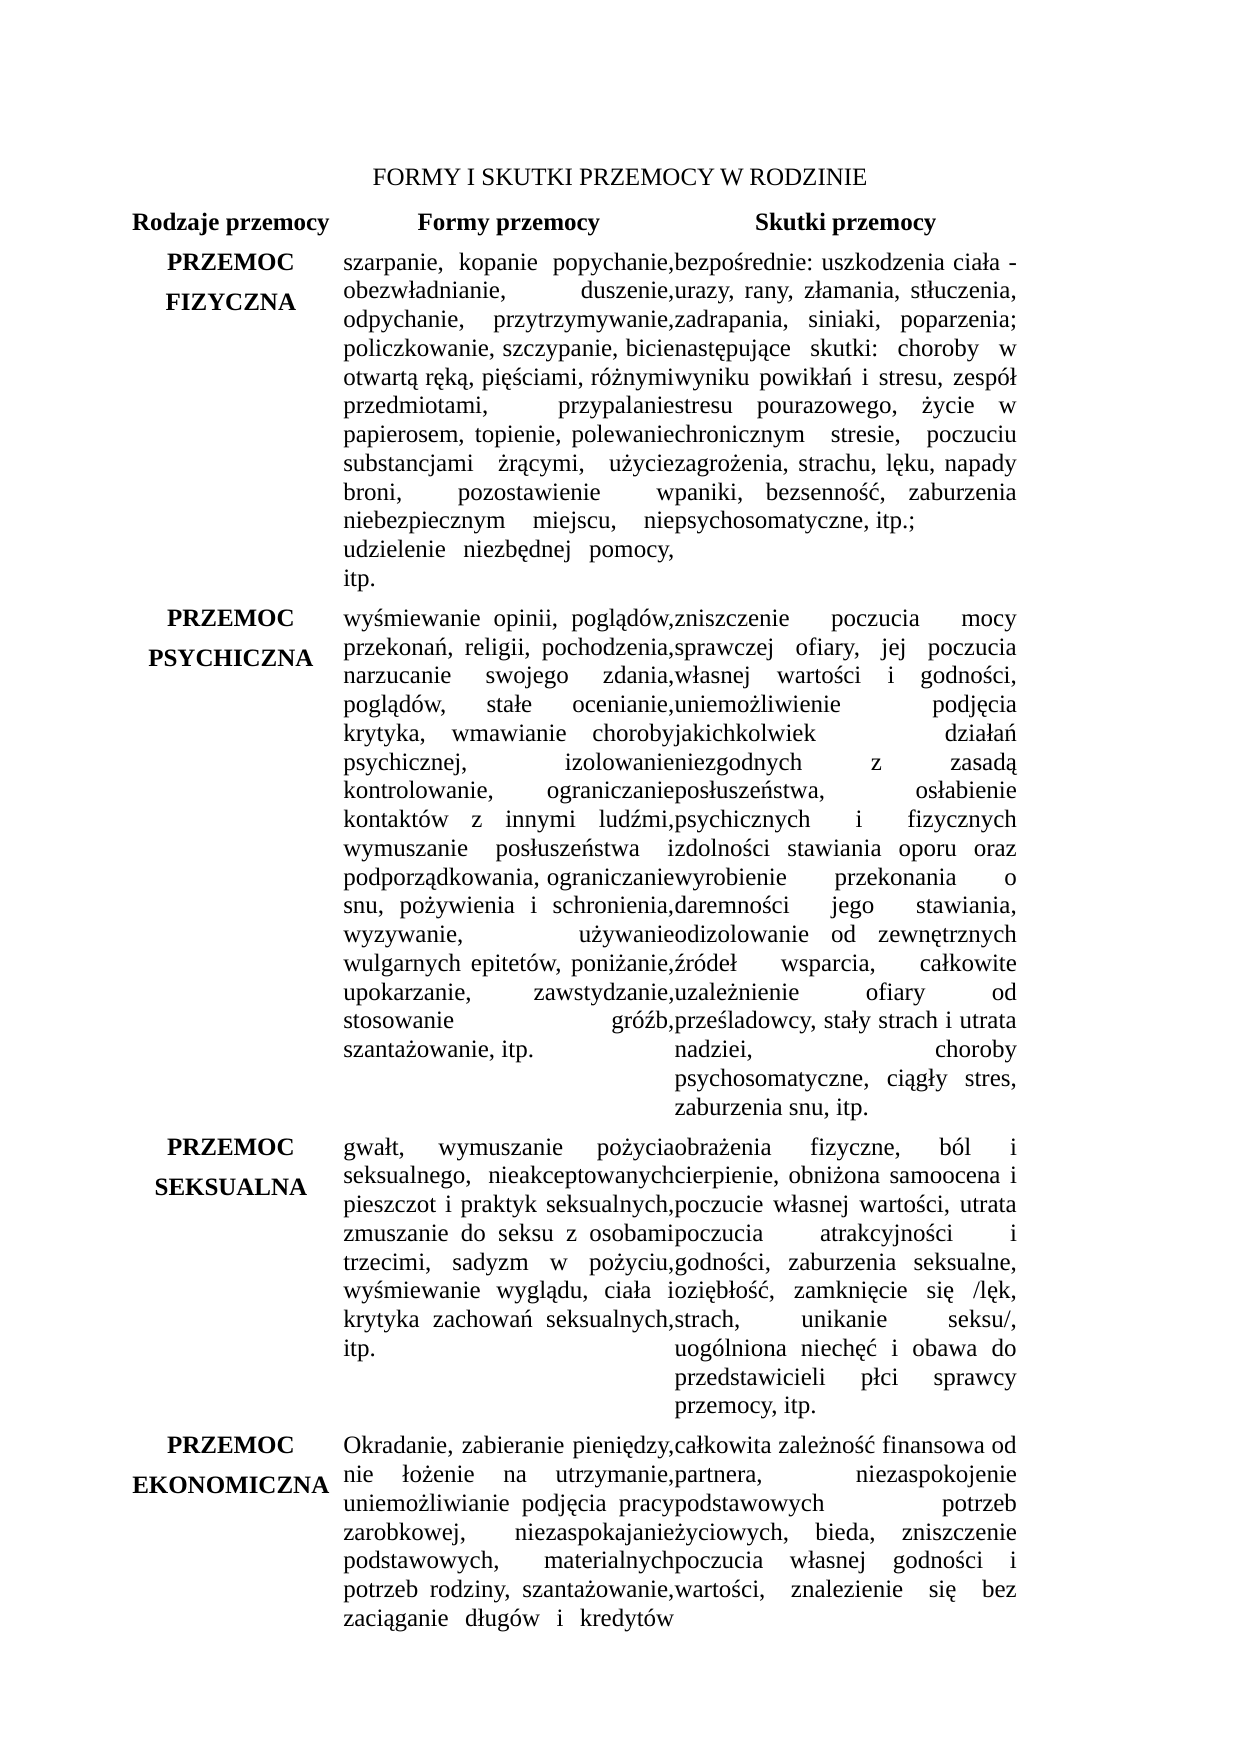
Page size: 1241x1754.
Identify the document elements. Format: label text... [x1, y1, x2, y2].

table_cell wyśmiewanie opinii, poglądów, przekonań, religii, pochodzenia, narzucanie swojego zdania, poglądów, stałe ocenianie, krytyka, wmawianie choroby psychicznej, izolowanie kontrolowanie, ograniczanie kontaktów z innymi ludźmi, wymuszanie posłuszeństwa i podporządkowania, ograniczanie snu, pożywienia i schronienia, wyzywanie, używanie wulgarnych epitetów, poniżanie, upokarzanie, zawstydzanie, stosowanie gróźb, szantażowanie, itp. [343, 603, 674, 1132]
table_cell całkowita zależność finansowa od partnera, niezaspokojenie podstawowych potrzeb życiowych, bieda, zniszczenie poczucia własnej godności i wartości, znalezienie się bez [674, 1430, 1017, 1632]
table_cell PRZEMOC FIZYCZNA [118, 247, 343, 603]
table_header Formy przemocy [343, 207, 674, 247]
table_header Skutki przemocy [674, 207, 1017, 247]
table_cell Okradanie, zabieranie pieniędzy, nie łożenie na utrzymanie, uniemożliwianie podjęcia pracy zarobkowej, niezaspokajanie podstawowych, materialnych potrzeb rodziny, szantażowanie, zaciąganie długów i kredytów [343, 1430, 674, 1632]
table_cell zniszczenie poczucia mocy sprawczej ofiary, jej poczucia własnej wartości i godności, uniemożliwienie podjęcia jakichkolwiek działań niezgodnych z zasadą posłuszeństwa, osłabienie psychicznych i fizycznych zdolności stawiania oporu oraz wyrobienie przekonania o daremności jego stawiania, odizolowanie od zewnętrznych źródeł wsparcia, całkowite uzależnienie ofiary od prześladowcy, stały strach i utrata nadziei, choroby psychosomatyczne, ciągły stres, zaburzenia snu, itp. [674, 603, 1017, 1132]
table_header Rodzaje przemocy [118, 207, 343, 247]
text FORMY I SKUTKI PRZEMOCY W RODZINIE [118, 162, 1122, 191]
table_cell PRZEMOC PSYCHICZNA [118, 603, 343, 1132]
table_cell bezpośrednie: uszkodzenia ciała - urazy, rany, złamania, stłuczenia, zadrapania, siniaki, poparzenia; następujące skutki: choroby w wyniku powikłań i stresu, zespół stresu pourazowego, życie w chronicznym stresie, poczuciu zagrożenia, strachu, lęku, napady paniki, bezsenność, zaburzenia psychosomatyczne, itp.; [674, 247, 1017, 603]
table_cell gwałt, wymuszanie pożycia seksualnego, nieakceptowanych pieszczot i praktyk seksualnych, zmuszanie do seksu z osobami trzecimi, sadyzm w pożyciu, wyśmiewanie wyglądu, ciała i krytyka zachowań seksualnych, itp. [343, 1132, 674, 1430]
table_cell szarpanie, kopanie popychanie, obezwładnianie, duszenie, odpychanie, przytrzymywanie, policzkowanie, szczypanie, bicie otwartą ręką, pięściami, różnymi przedmiotami, przypalanie papierosem, topienie, polewanie substancjami żrącymi, użycie broni, pozostawienie w niebezpiecznym miejscu, nie udzielenie niezbędnej pomocy, itp. [343, 247, 674, 603]
table_cell PRZEMOC EKONOMICZNA [118, 1430, 343, 1632]
table_cell obrażenia fizyczne, ból i cierpienie, obniżona samoocena i poczucie własnej wartości, utrata poczucia atrakcyjności i godności, zaburzenia seksualne, oziębłość, zamknięcie się /lęk, strach, unikanie seksu/, uogólniona niechęć i obawa do przedstawicieli płci sprawcy przemocy, itp. [674, 1132, 1017, 1430]
table_cell PRZEMOC SEKSUALNA [118, 1132, 343, 1430]
